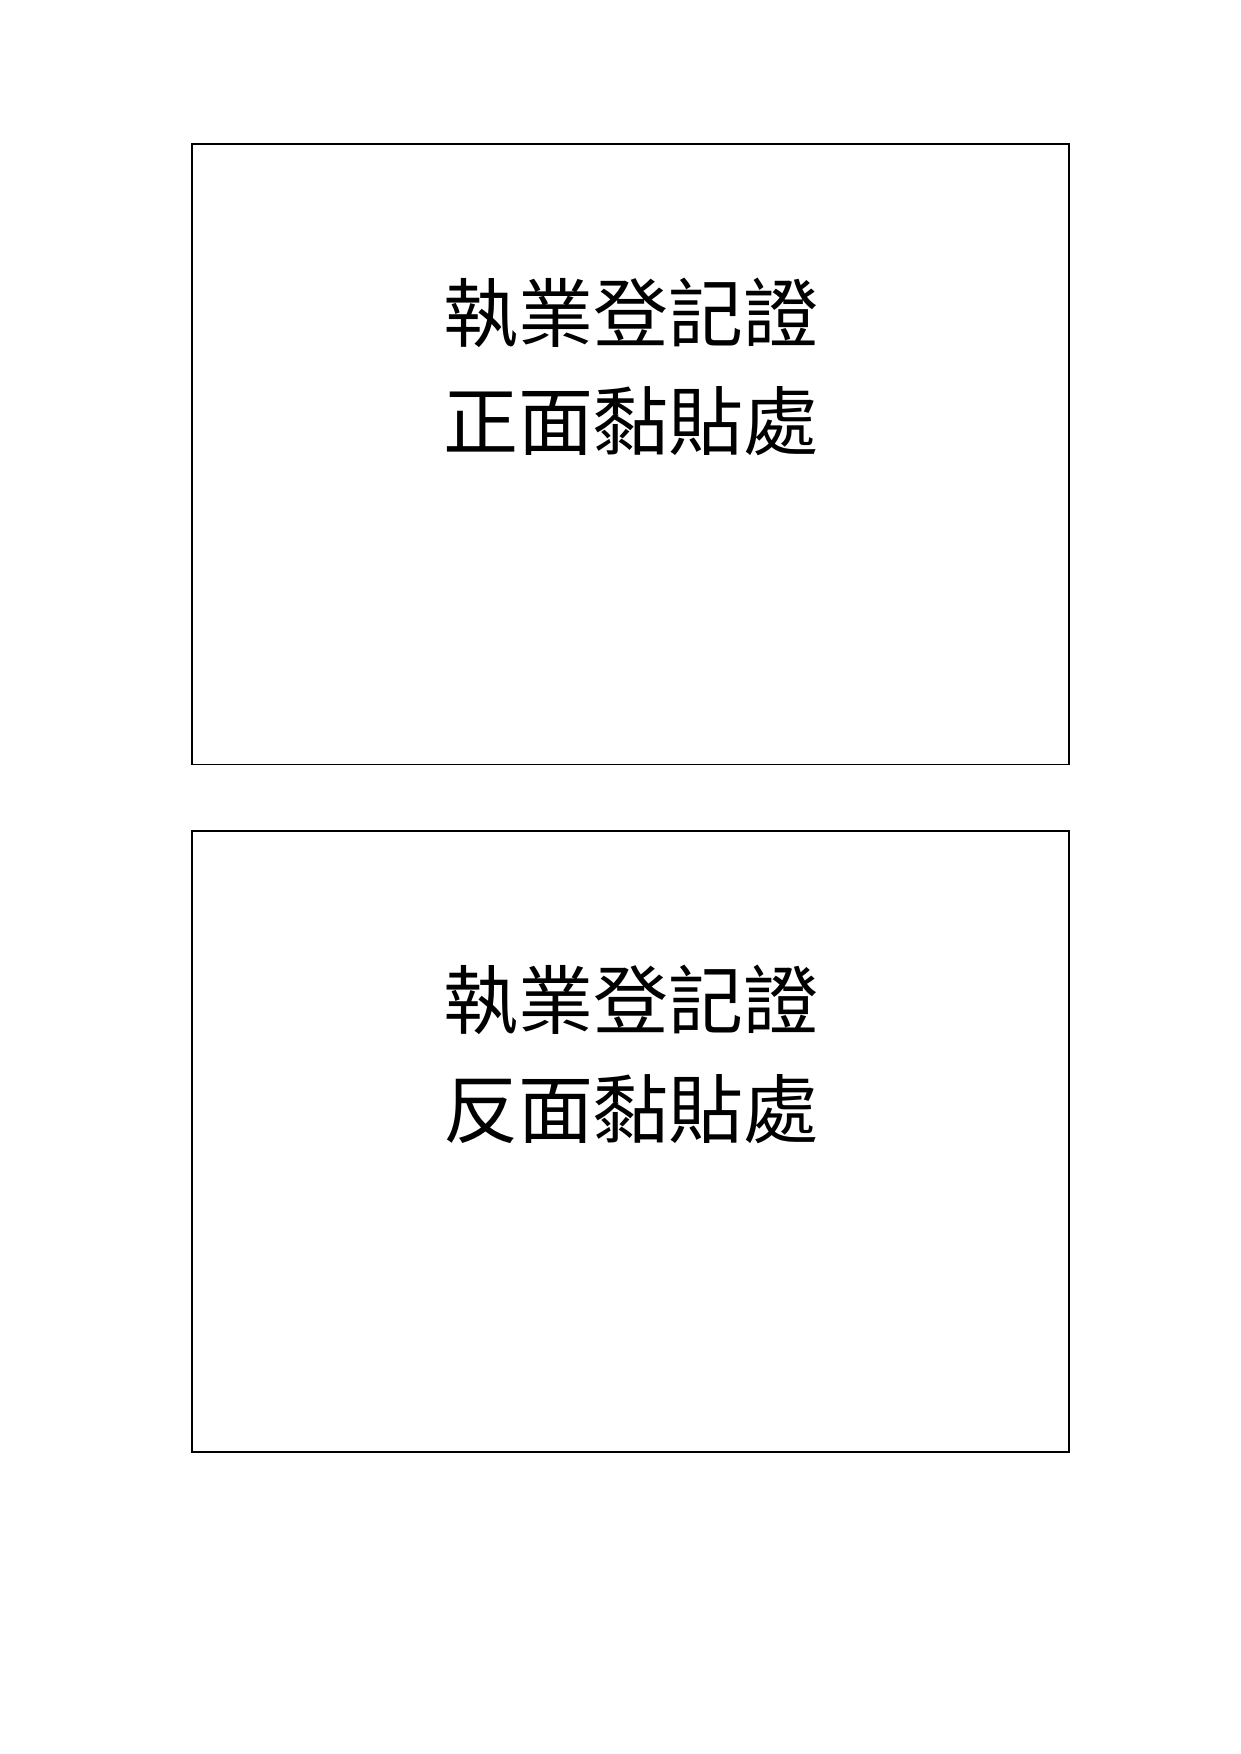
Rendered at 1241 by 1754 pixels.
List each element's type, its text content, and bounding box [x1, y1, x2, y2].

text 反面黏貼處 [207, 1050, 1053, 1159]
text 執業登記證 [207, 942, 1053, 1050]
text 執業登記證 [207, 254, 1053, 363]
text 正面黏貼處 [207, 363, 1053, 471]
